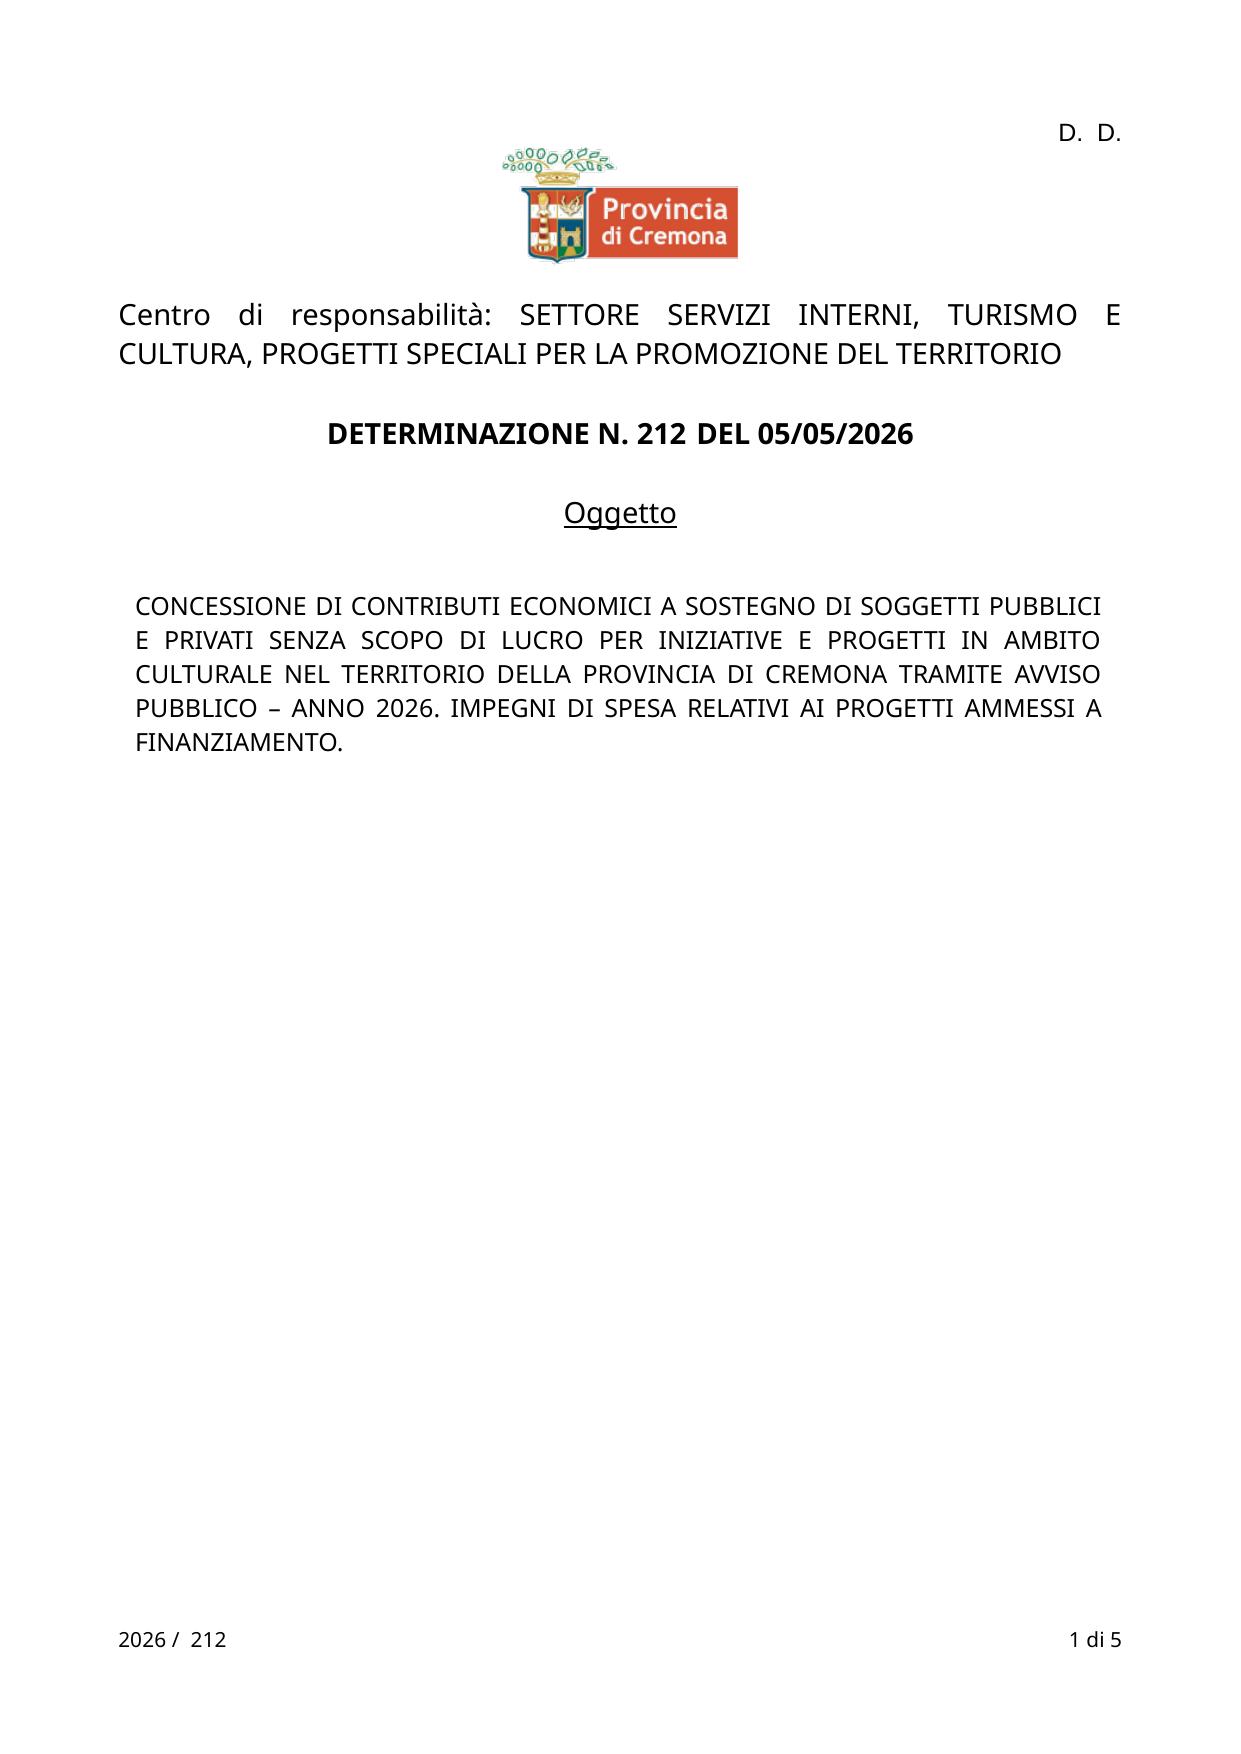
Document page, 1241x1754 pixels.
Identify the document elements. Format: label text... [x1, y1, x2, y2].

text CONCESSIONE DI CONTRIBUTI ECONOMICI A SOSTEGNO DI SOGGETTI PUBBLICI E PRIVATI SENZA SCOPO DI LUCRO PER INIZIATIVE E PROGETTI IN AMBITO CULTURALE NEL TERRITORIO DELLA PROVINCIA DI CREMONA TRAMITE AVVISO PUBBLICO – ANNO 2026. IMPEGNI DI SPESA RELATIVI AI PROGETTI AMMESSI A FINANZIAMENTO. [135, 589, 1102, 759]
text Centro di responsabilità: SETTORE SERVIZI INTERNI, TURISMO E CULTURA, PROGETTI SPECIALI PER LA PROMOZIONE DEL TERRITORIO [118, 294, 1122, 373]
subtitle DETERMINAZIONE N. 212 DEL 05/05/2026 [118, 413, 1122, 453]
picture [501, 147, 739, 266]
text Oggetto [118, 493, 1122, 532]
text D. D. [118, 118, 1122, 147]
